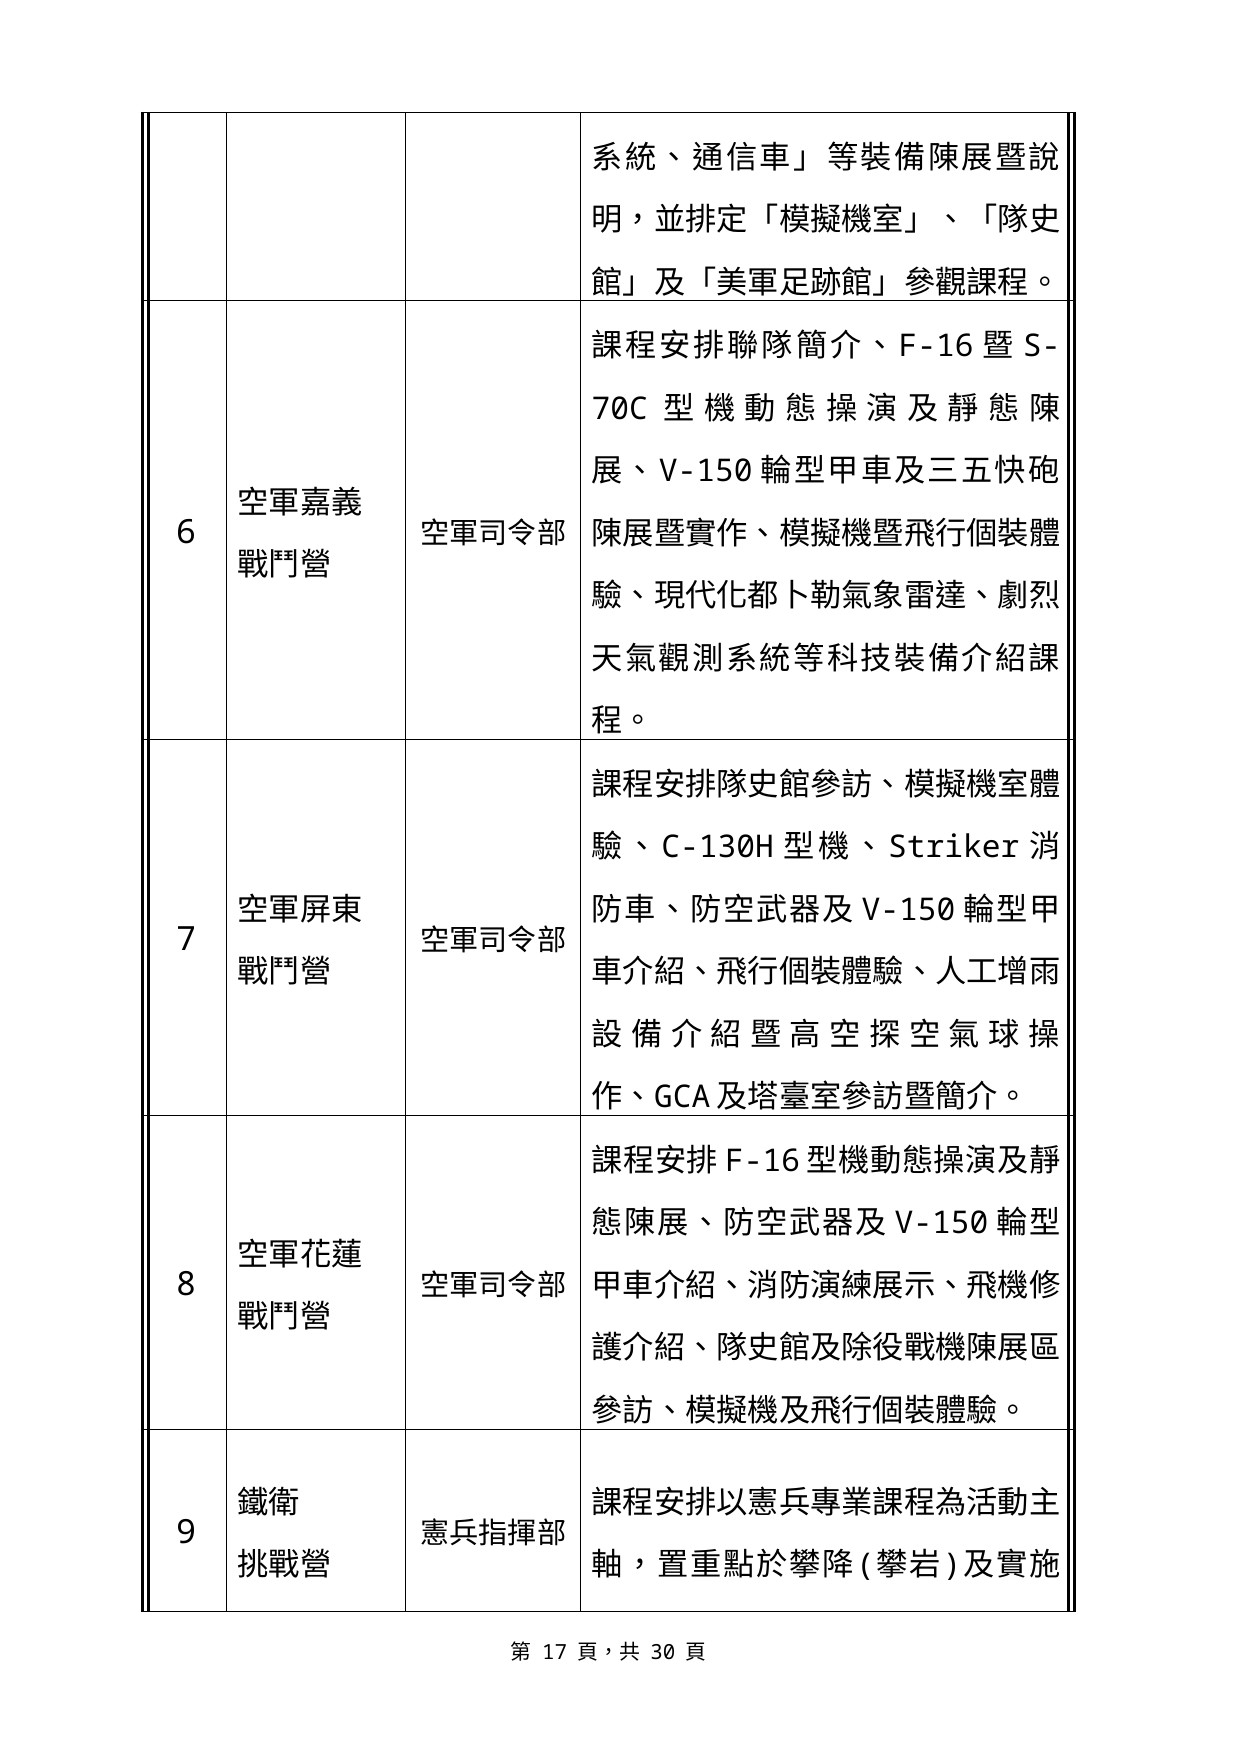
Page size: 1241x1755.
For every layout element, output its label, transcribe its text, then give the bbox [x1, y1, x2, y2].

table_cell 7 [150, 740, 226, 1115]
table_cell 空軍花蓮 戰鬥營 [227, 1116, 405, 1428]
table_cell [227, 113, 405, 300]
table_cell 9 [150, 1430, 226, 1611]
table_cell 課程安排F-16型機動態操演及靜態陳展、防空武器及V-150輪型甲車介紹、消防演練展示、飛機修護介紹、隊史館及除役戰機陳展區參訪、模擬機及飛行個裝體驗。 [581, 1116, 1067, 1428]
table_cell 鐵衛 挑戰營 [227, 1430, 405, 1611]
table_cell 空軍司令部 [406, 740, 580, 1115]
table_cell 空軍嘉義 戰鬥營 [227, 301, 405, 739]
table_cell 8 [150, 1116, 226, 1428]
table_cell 空軍司令部 [406, 1116, 580, 1428]
table_cell 6 [150, 301, 226, 739]
table_cell 課程安排以憲兵專業課程為活動主軸，置重點於攀降(攀岩)及實施 [581, 1430, 1067, 1611]
table_cell 空軍屏東 戰鬥營 [227, 740, 405, 1115]
table_cell [150, 113, 226, 300]
table_cell 系統、通信車」等裝備陳展暨說明，並排定「模擬機室」、「隊史館」及「美軍足跡館」參觀課程。 [581, 113, 1067, 300]
table_cell 課程安排聯隊簡介、F-16暨S-70C型機動態操演及靜態陳展、V-150輪型甲車及三五快砲陳展暨實作、模擬機暨飛行個裝體驗、現代化都卜勒氣象雷達、劇烈天氣觀測系統等科技裝備介紹課程。 [581, 301, 1067, 739]
table_cell 課程安排隊史館參訪、模擬機室體驗、C-130H型機、Striker消防車、防空武器及V-150輪型甲車介紹、飛行個裝體驗、人工增雨設備介紹暨高空探空氣球操作、GCA及塔臺室參訪暨簡介。 [581, 740, 1067, 1115]
table_cell 憲兵指揮部 [406, 1430, 580, 1611]
table_cell 空軍司令部 [406, 301, 580, 739]
table_cell [406, 113, 580, 300]
